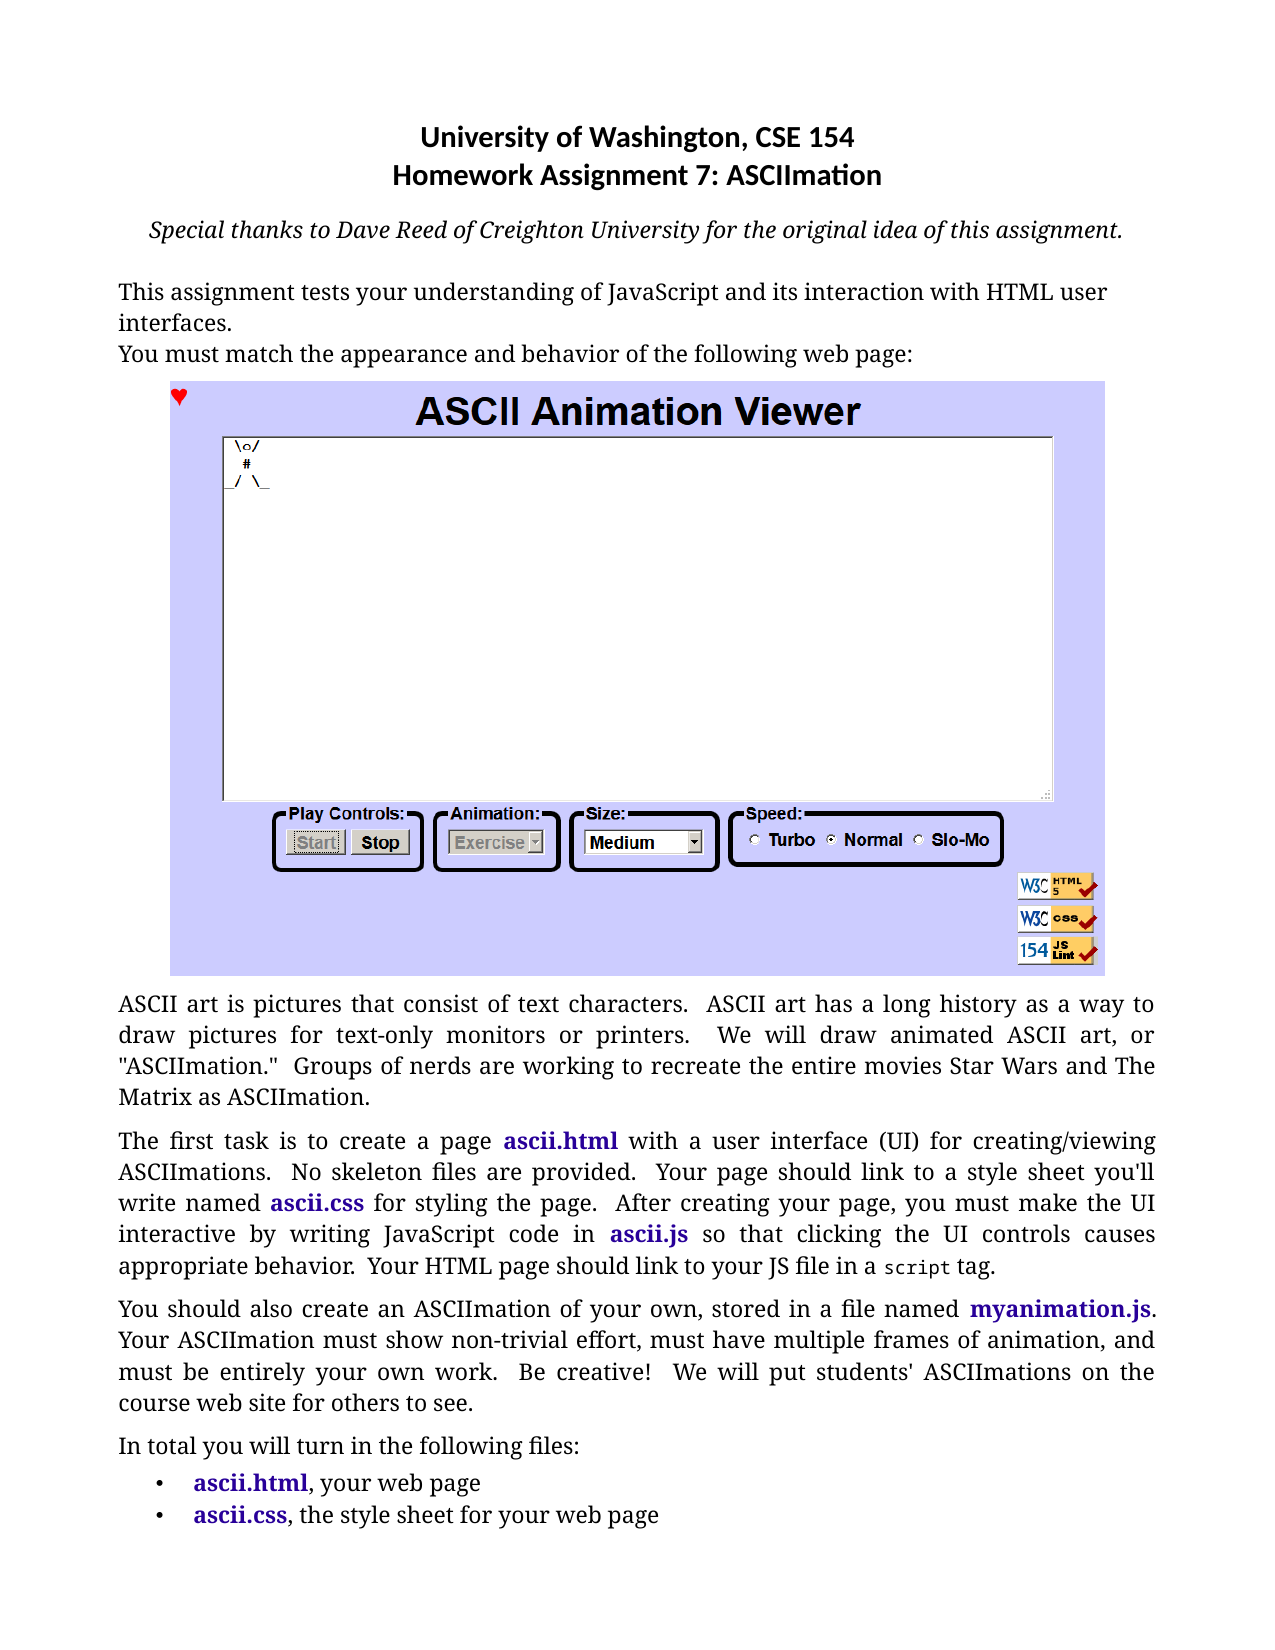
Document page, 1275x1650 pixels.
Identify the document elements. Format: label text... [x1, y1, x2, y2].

picture [170, 381, 1105, 976]
text You should also create an ASCIImation of your own, stored in a file named myanimation.js. Your ASCIImation must show non-trivial effort, must have multiple frames of animation, and must be entirely your own work. Be creative! We will put students' ASCIImations on the course web site for others to see. [118, 1293, 1157, 1418]
list ascii.html, your web page [156, 1467, 1157, 1498]
text The first task is to create a page ascii.html with a user interface (UI) for creating/viewing ASCIImations. No skeleton files are provided. Your page should link to a style sheet you'll write named ascii.css for styling the page. After creating your page, you must make the UI interactive by writing JavaScript code in ascii.js so that clicking the UI controls causes appropriate behavior. Your HTML page should link to your JS file in a script tag. [118, 1124, 1157, 1281]
list ascii.css, the style sheet for your web page [156, 1498, 1157, 1530]
text Special thanks to Dave Reed of Creighton University for the original idea of this assignment. [118, 214, 1157, 245]
text This assignment tests your understanding of JavaScript and its interaction with HTML user interfaces. You must match the appearance and behavior of the following web page: [118, 276, 1157, 369]
text In total you will turn in the following files: [118, 1430, 1157, 1461]
text ASCII art is pictures that consist of text characters. ASCII art has a long history as a way to draw pictures for text-only monitors or printers. We will draw animated ASCII art, or "ASCIImation." Groups of nerds are working to recreate the entire movies Star Wars and The Matrix as ASCIImation. [118, 987, 1157, 1112]
subtitle University of Washington, CSE 154 Homework Assignment 7: ASCIImation [118, 118, 1157, 193]
